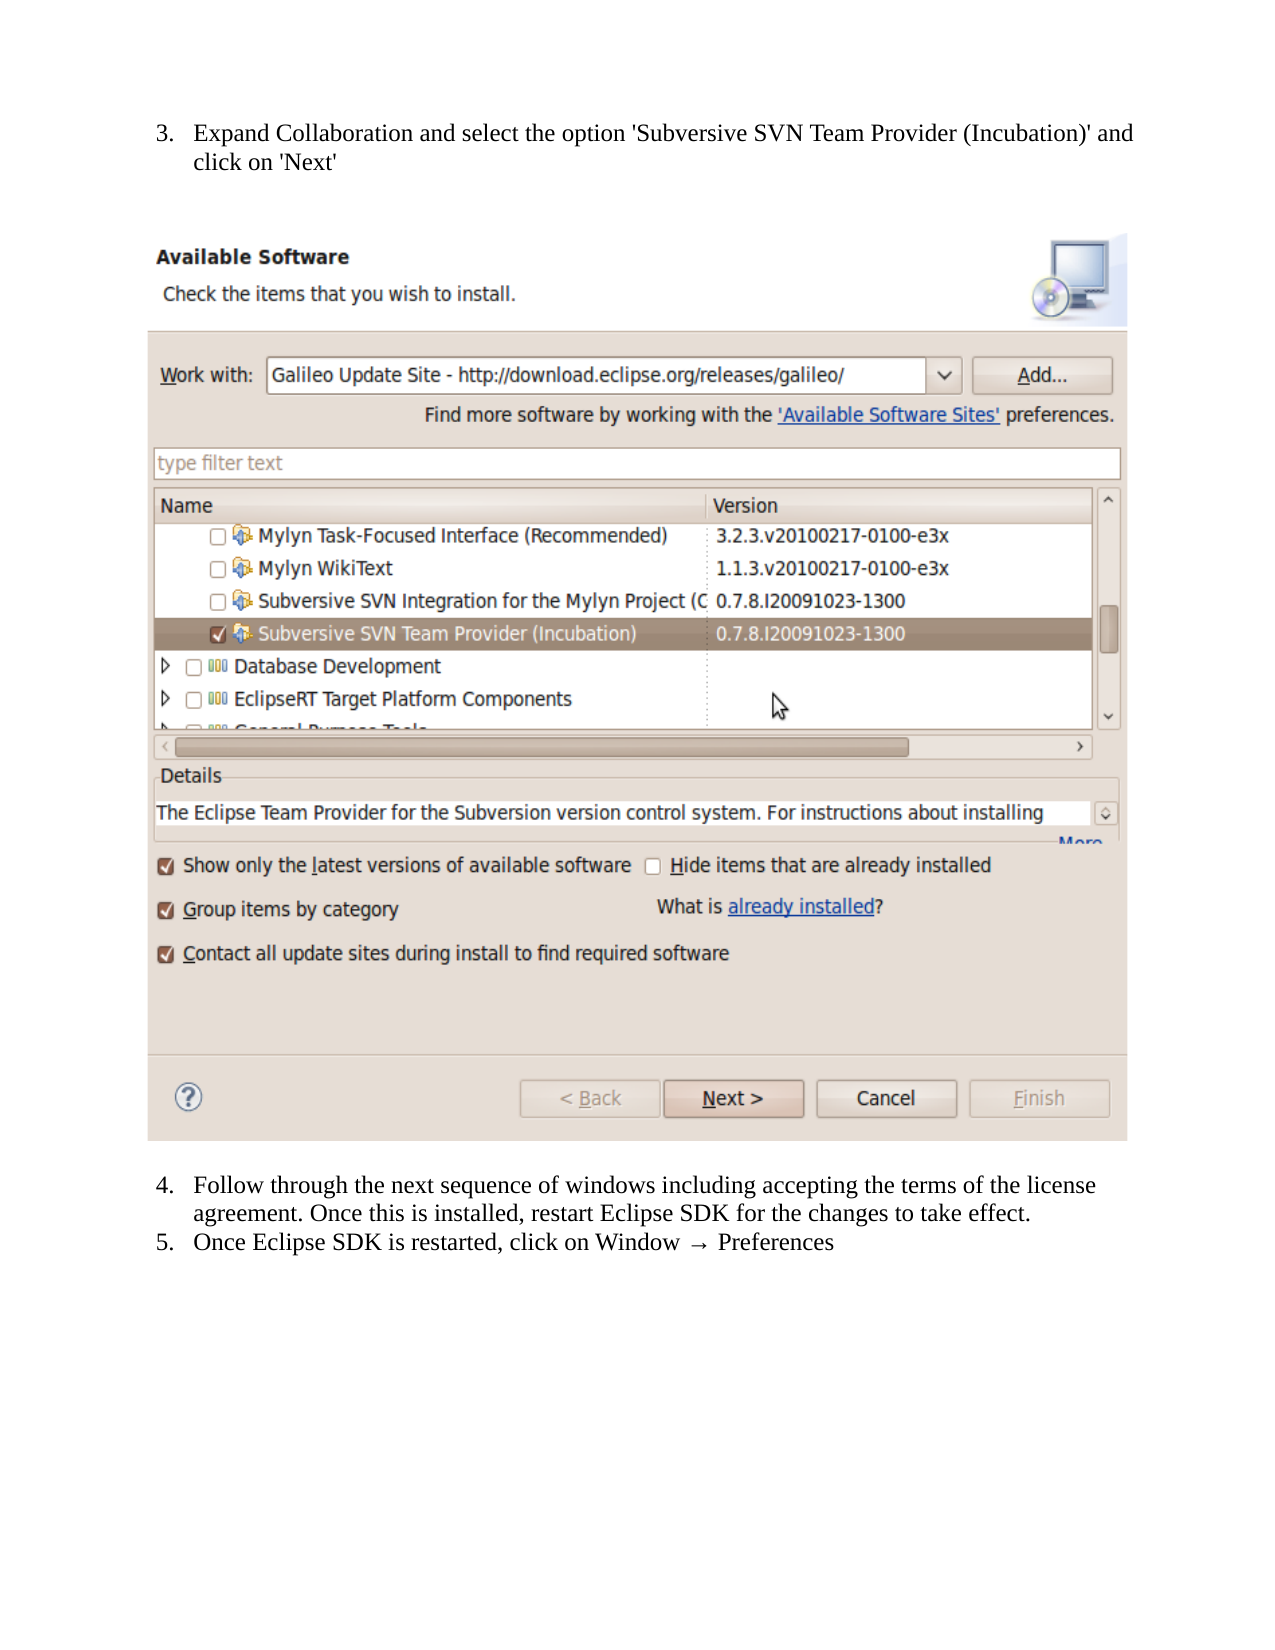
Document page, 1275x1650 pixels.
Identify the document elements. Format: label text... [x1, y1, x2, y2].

list Follow through the next sequence of windows including accepting the terms of the license agreement. Once this is installed, restart Eclipse SDK for the changes to take effect. [156, 1170, 1157, 1227]
list Expand Collaboration and select the option 'Subversive SVN Team Provider (Incubation)' and click on 'Next' [156, 118, 1157, 176]
picture [147, 233, 1128, 1141]
list Once Eclipse SDK is restarted, click on Window → Preferences [156, 1227, 1157, 1256]
